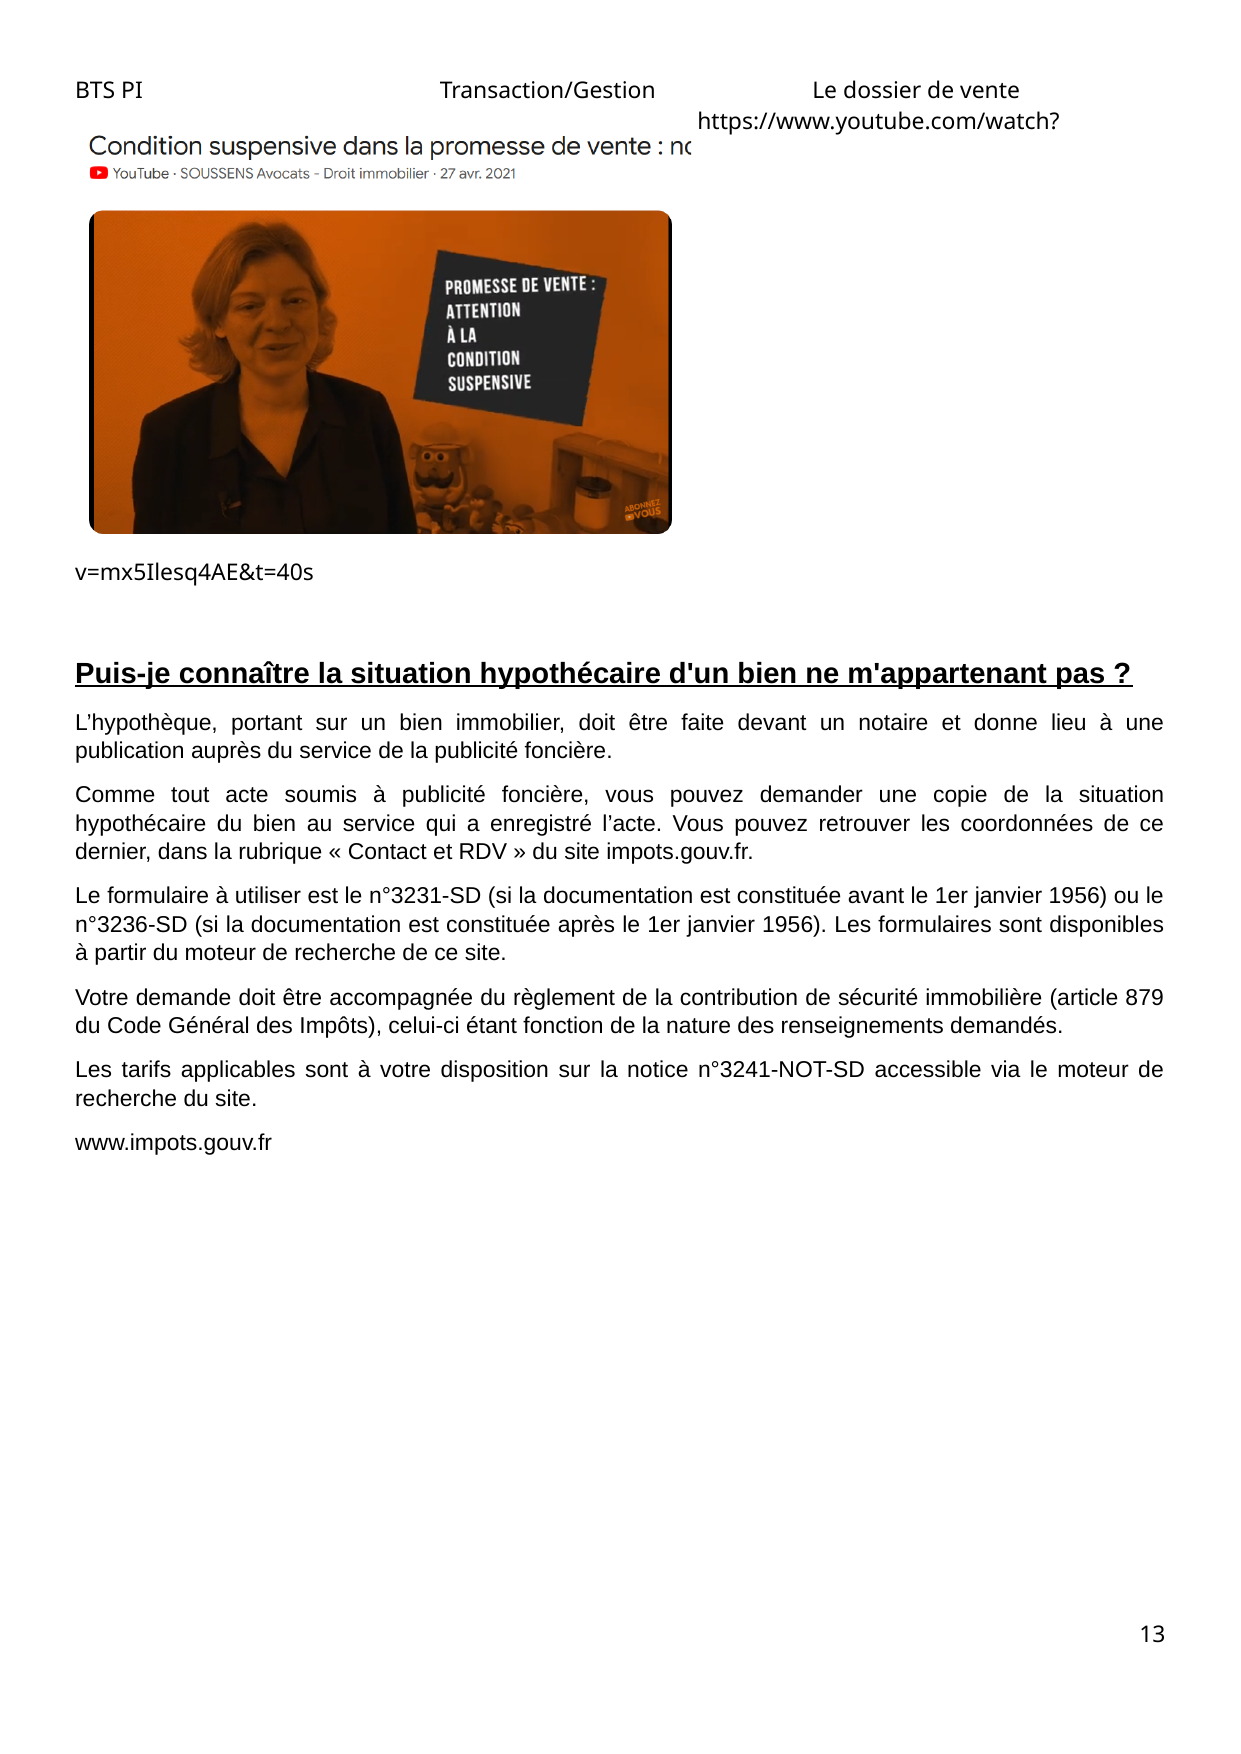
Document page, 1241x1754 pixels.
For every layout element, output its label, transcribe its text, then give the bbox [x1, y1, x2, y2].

text Votre demande doit être accompagnée du règlement de la contribution de sécurité immobilière (article 879 du Code Général des Impôts), celui-ci étant fonction de la nature des renseignements demandés. [75, 983, 1165, 1038]
text Le formulaire à utiliser est le n°3231-SD (si la documentation est constituée avant le 1er janvier 1956) ou le n°3236-SD (si la documentation est constituée après le 1er janvier 1956). Les formulaires sont disponibles à partir du moteur de recherche de ce site. [75, 882, 1165, 965]
text L’hypothèque, portant sur un bien immobilier, doit être faite devant un notaire et donne lieu à une publication auprès du service de la publicité foncière. [75, 708, 1165, 763]
text Les tarifs applicables sont à votre disposition sur la notice n°3241-NOT-SD accessible via le moteur de recherche du site. [75, 1056, 1165, 1111]
text Puis-je connaître la situation hypothécaire d'un bien ne m'appartenant pas ? [75, 656, 1165, 689]
picture [75, 129, 692, 554]
text www.impots.gouv.fr [75, 1129, 1165, 1156]
text Comme tout acte soumis à publicité foncière, vous pouvez demander une copie de la situation hypothécaire du bien au service qui a enregistré l’acte. Vous pouvez retrouver les coordonnées de ce dernier, dans la rubrique « Contact et RDV » du site impots.gouv.fr. [75, 781, 1165, 864]
text https://www.youtube.com/watch?v=mx5Ilesq4AE&t=40s [75, 105, 1165, 587]
